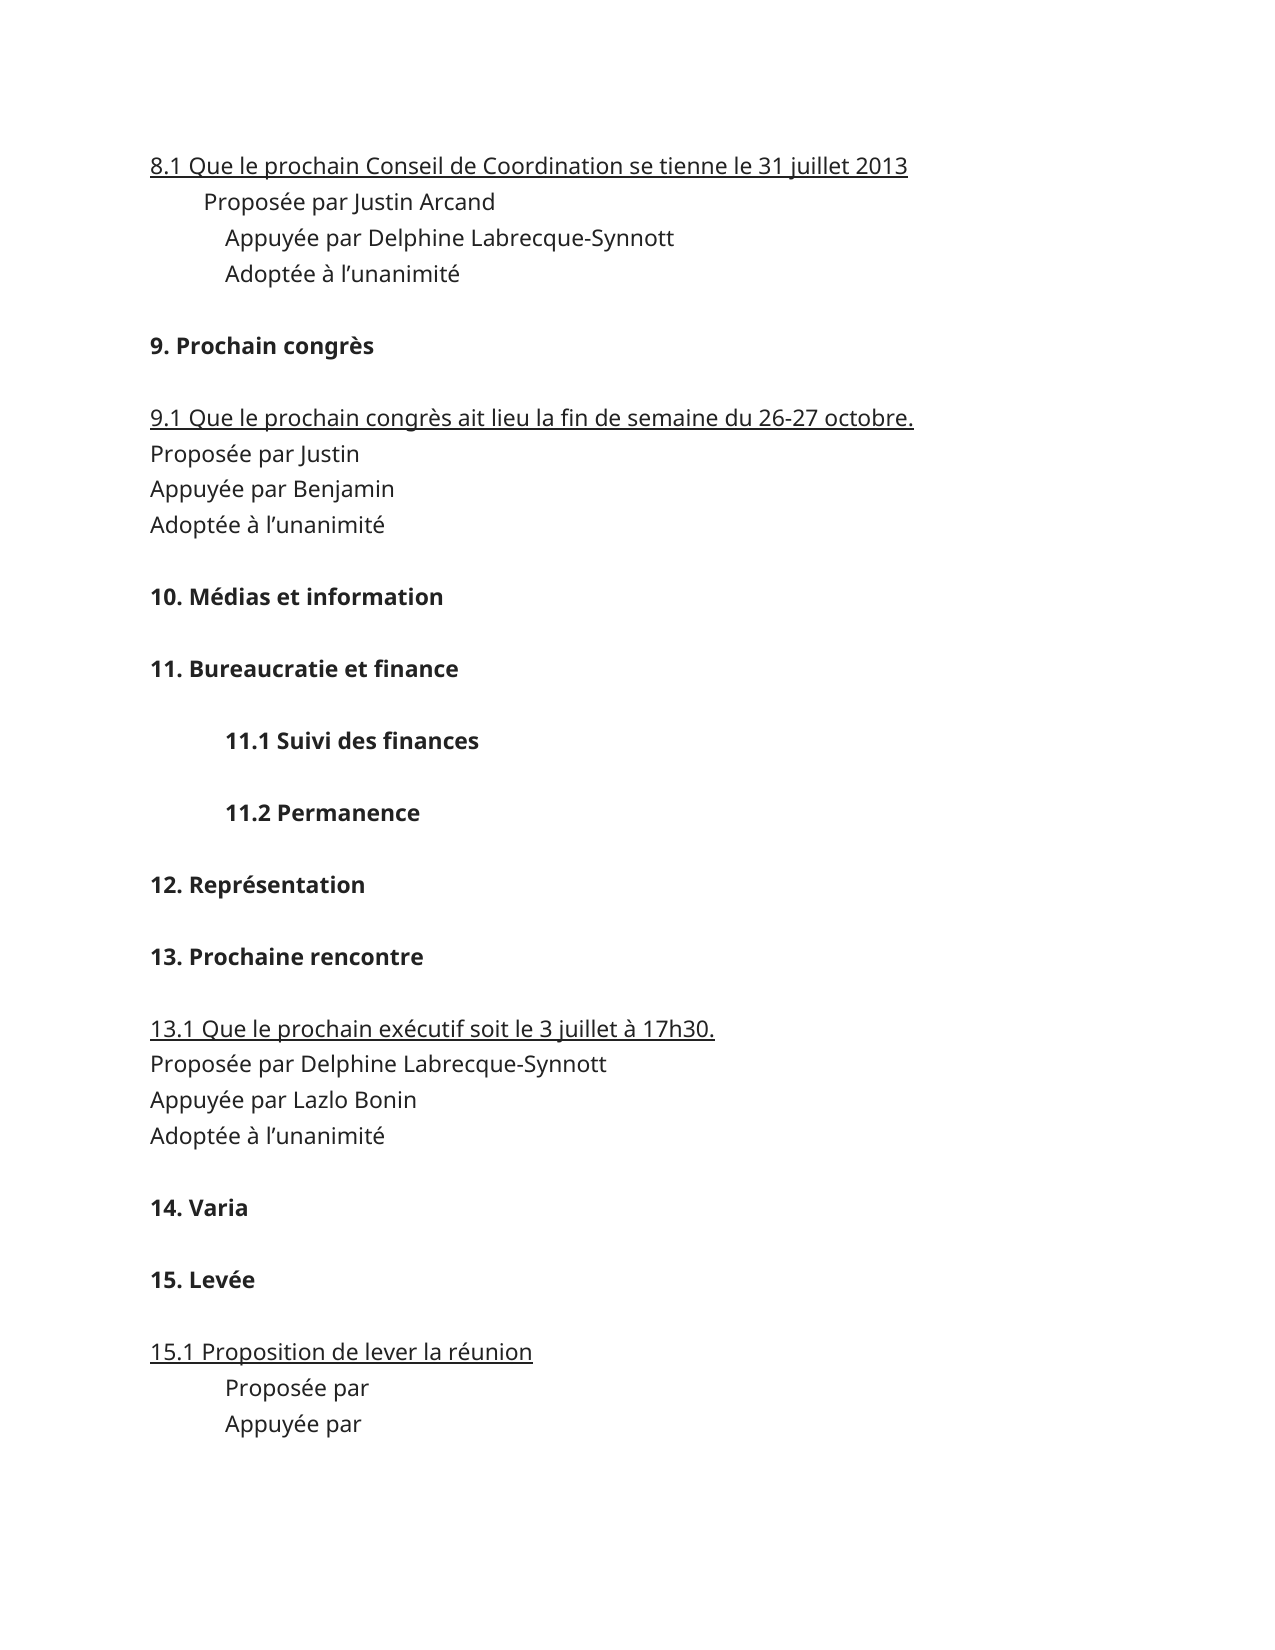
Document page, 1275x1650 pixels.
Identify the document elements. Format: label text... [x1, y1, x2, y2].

text 9.1 Que le prochain congrès ait lieu la fin de semaine du 26-27 octobre. [150, 402, 1125, 433]
text Appuyée par Benjamin [150, 473, 1125, 505]
text Appuyée par [150, 1408, 1125, 1439]
text 13. Prochaine rencontre [150, 941, 1125, 972]
text Adoptée à l’unanimité [150, 1120, 1125, 1152]
text Adoptée à l’unanimité [150, 509, 1125, 541]
text Appuyée par Delphine Labrecque-Synnott [150, 222, 1125, 253]
text 11.2 Permanence [150, 797, 1125, 828]
text Proposée par Delphine Labrecque-Synnott [150, 1048, 1125, 1080]
text 11.1 Suivi des finances [150, 725, 1125, 756]
text 13.1 Que le prochain exécutif soit le 3 juillet à 17h30. [150, 1012, 1125, 1044]
text Adoptée à l’unanimité [150, 258, 1125, 289]
text Proposée par Justin Arcand [150, 186, 1125, 217]
text Proposée par Justin [150, 437, 1125, 469]
text 9. Prochain congrès [150, 330, 1125, 361]
text 10. Médias et information [150, 581, 1125, 612]
text Appuyée par Lazlo Bonin [150, 1084, 1125, 1116]
text 15.1 Proposition de lever la réunion [150, 1336, 1125, 1367]
text 14. Varia [150, 1192, 1125, 1223]
text 12. Représentation [150, 869, 1125, 900]
text Proposée par [150, 1372, 1125, 1403]
text 8.1 Que le prochain Conseil de Coordination se tienne le 31 juillet 2013 [150, 150, 1125, 181]
text 11. Bureaucratie et finance [150, 653, 1125, 684]
text 15. Levée [150, 1264, 1125, 1295]
